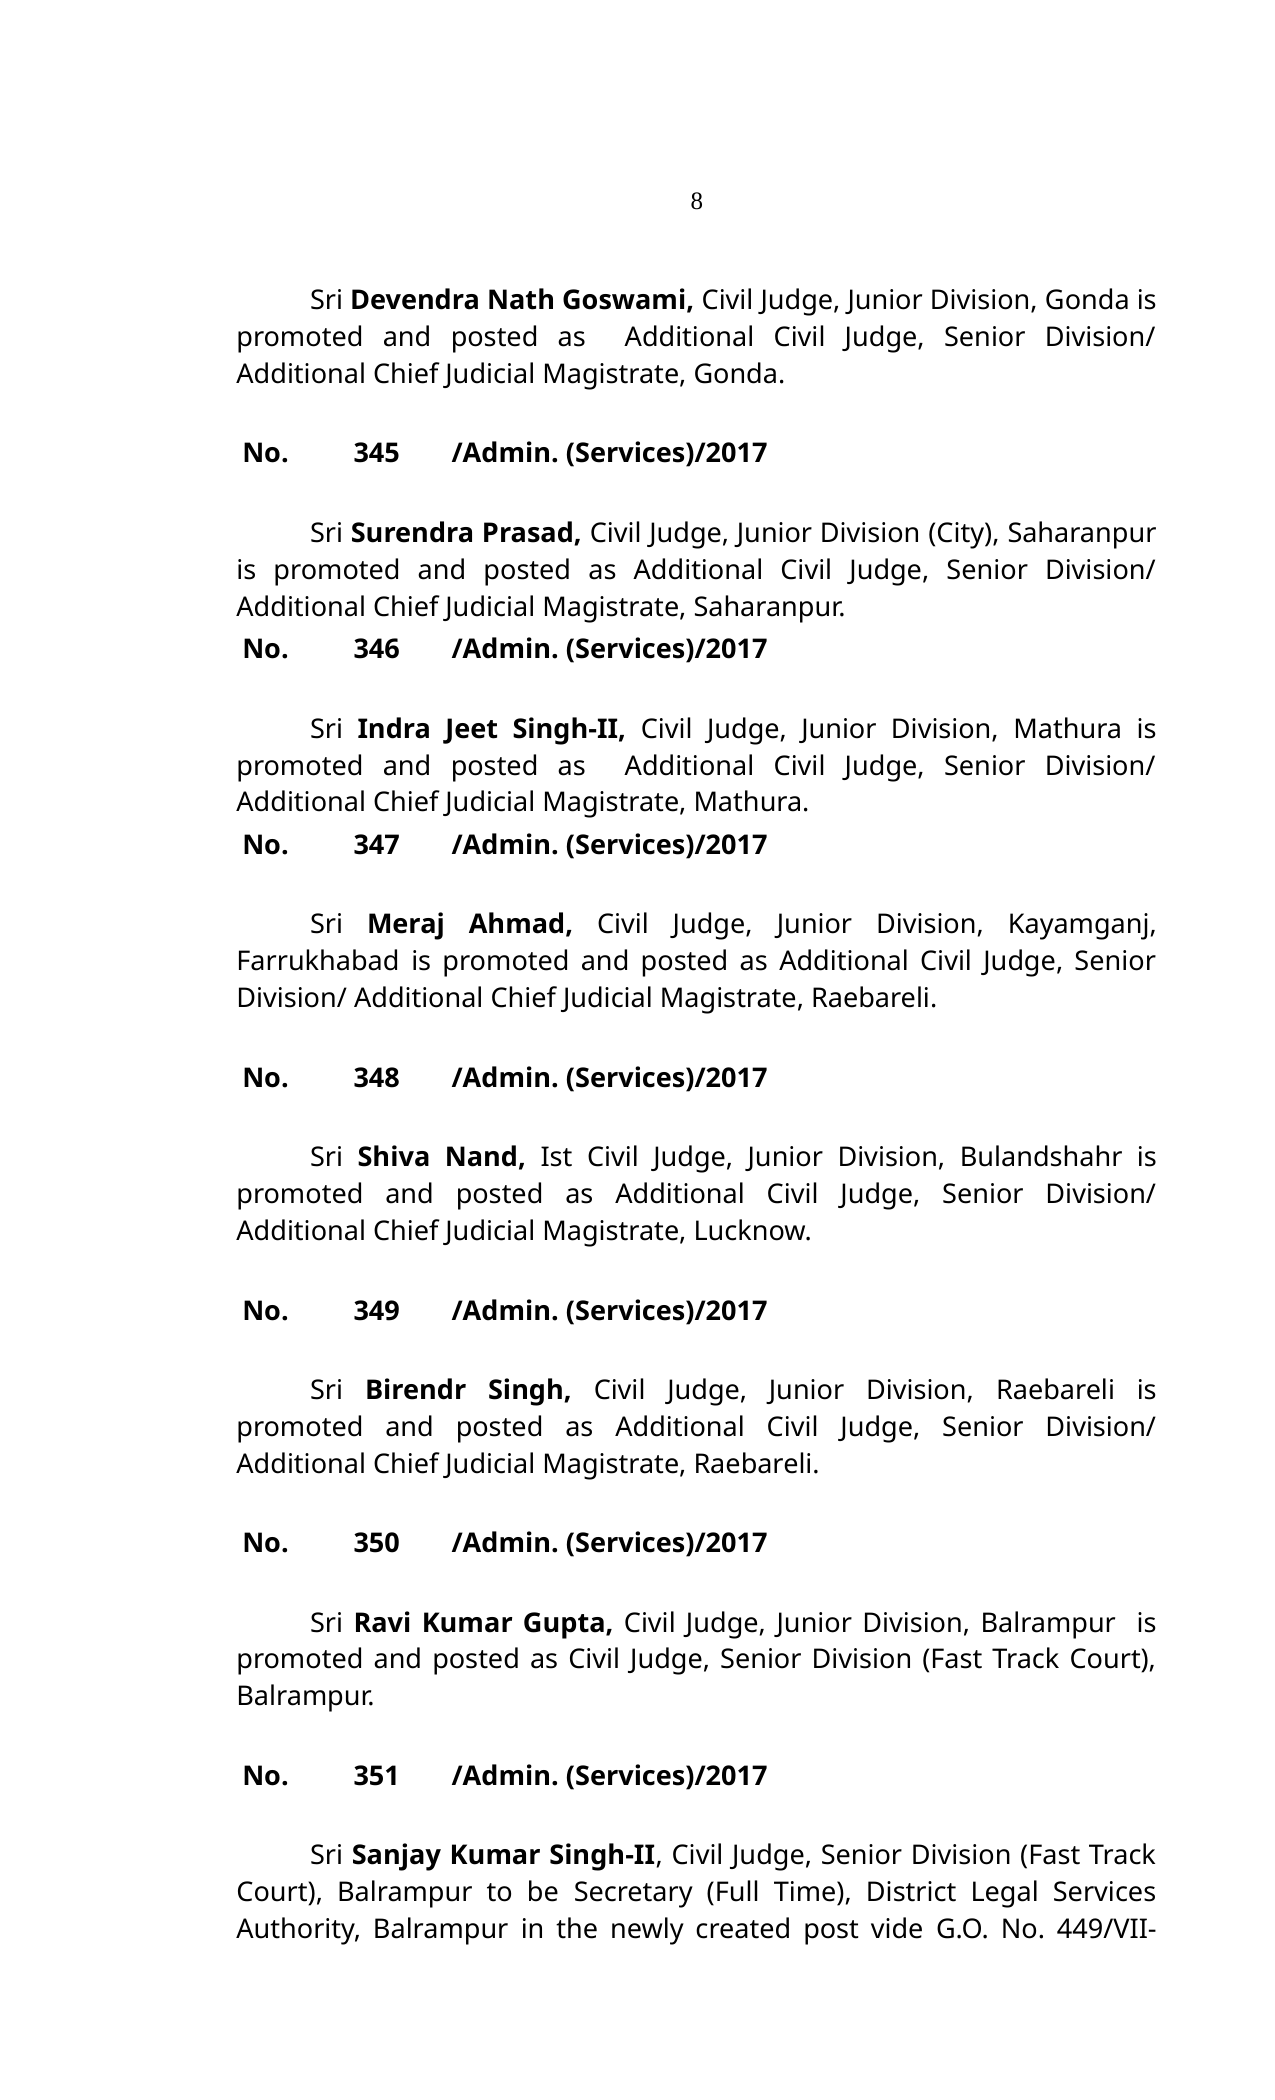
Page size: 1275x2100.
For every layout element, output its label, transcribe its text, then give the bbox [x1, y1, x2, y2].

text Sri Birendr Singh, Civil Judge, Junior Division, Raebareli is promoted and posted as Additional Civil Judge, Senior Division/ Additional Chief Judicial Magistrate, Raebareli. [236, 1370, 1157, 1481]
table_header No. [236, 1518, 310, 1566]
table_header No. [236, 624, 310, 672]
table_header [310, 820, 446, 868]
table_header /Admin. (Services)/2017 [446, 1053, 791, 1101]
table_header [310, 1285, 446, 1333]
table_header /Admin. (Services)/2017 [446, 624, 791, 672]
table_header [310, 1751, 446, 1799]
table_header [310, 1053, 446, 1101]
table_header No. [236, 1053, 310, 1101]
table_header /Admin. (Services)/2017 [446, 1751, 791, 1799]
text Sri Ravi Kumar Gupta, Civil Judge, Junior Division, Balrampur is promoted and posted as Civil Judge, Senior Division (Fast Track Court), Balrampur. [236, 1603, 1157, 1714]
text Sri Sanjay Kumar Singh-II, Civil Judge, Senior Division (Fast Track Court), Balrampur to be Secretary (Full Time), District Legal Services Authority, Balrampur in the newly created post vide G.O. No. 449/VII- [236, 1836, 1157, 1946]
table_header No. [236, 820, 310, 868]
table_header [310, 624, 446, 672]
table_header No. [236, 428, 310, 476]
table_header No. [236, 1285, 310, 1333]
table_header /Admin. (Services)/2017 [446, 1518, 791, 1566]
table_header [310, 428, 446, 476]
table_header /Admin. (Services)/2017 [446, 820, 791, 868]
text Sri Shiva Nand, Ist Civil Judge, Junior Division, Bulandshahr is promoted and posted as Additional Civil Judge, Senior Division/ Additional Chief Judicial Magistrate, Lucknow. [236, 1138, 1157, 1248]
table_header /Admin. (Services)/2017 [446, 428, 791, 476]
text Sri Devendra Nath Goswami, Civil Judge, Junior Division, Gonda is promoted and posted as Additional Civil Judge, Senior Division/ Additional Chief Judicial Magistrate, Gonda. [236, 281, 1157, 391]
text Sri Indra Jeet Singh-II, Civil Judge, Junior Division, Mathura is promoted and posted as Additional Civil Judge, Senior Division/ Additional Chief Judicial Magistrate, Mathura. [236, 709, 1157, 820]
table_header No. [236, 1751, 310, 1799]
text Sri Surendra Prasad, Civil Judge, Junior Division (City), Saharanpur is promoted and posted as Additional Civil Judge, Senior Division/ Additional Chief Judicial Magistrate, Saharanpur. [236, 513, 1157, 624]
table_header [310, 1518, 446, 1566]
table_header /Admin. (Services)/2017 [446, 1285, 791, 1333]
text Sri Meraj Ahmad, Civil Judge, Junior Division, Kayamganj, Farrukhabad is promoted and posted as Additional Civil Judge, Senior Division/ Additional Chief Judicial Magistrate, Raebareli. [236, 905, 1157, 1016]
